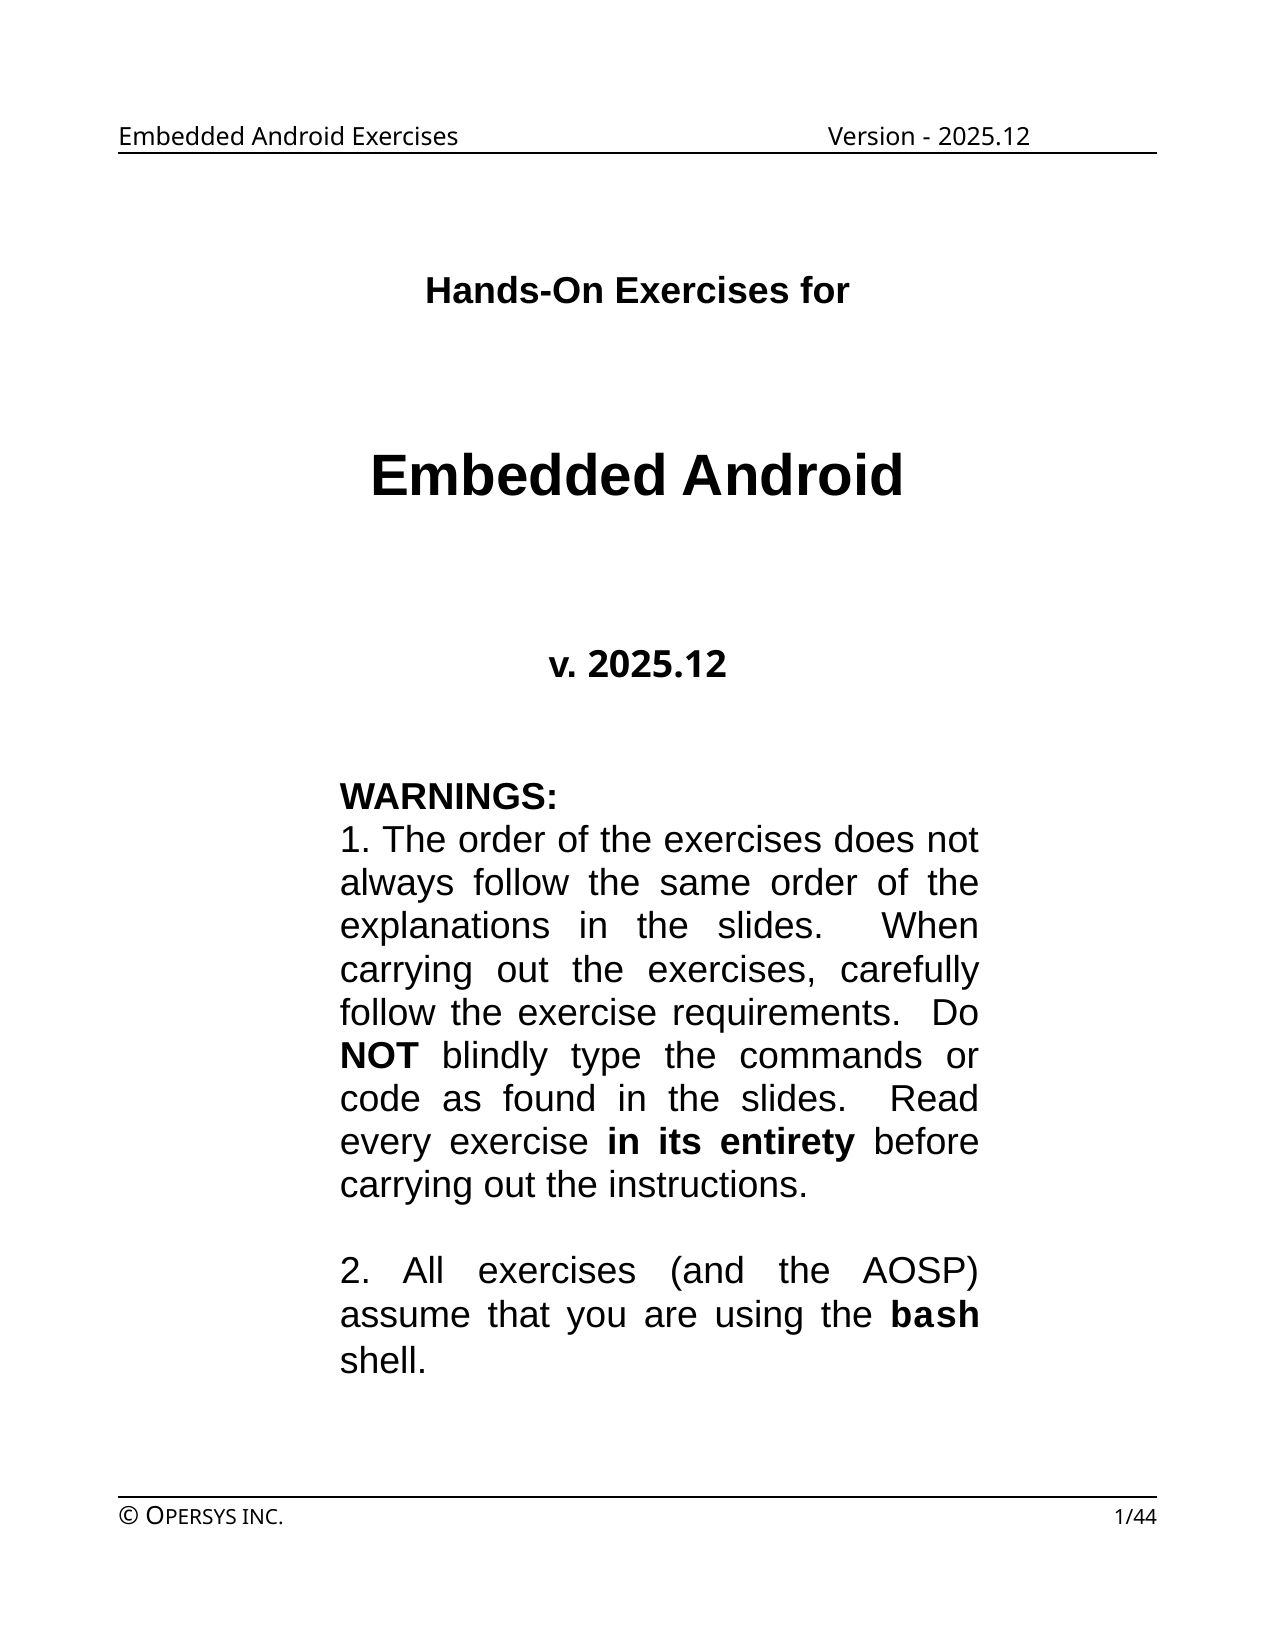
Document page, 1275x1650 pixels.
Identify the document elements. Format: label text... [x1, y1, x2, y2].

text Hands-On Exercises for [118, 268, 1157, 311]
text WARNINGS: [339, 774, 980, 817]
text 1. The order of the exercises does not always follow the same order of the explanations in the slides. When carrying out the exercises, carefully follow the exercise requirements. Do NOT blindly type the commands or code as found in the slides. Read every exercise in its entirety before carrying out the instructions. [339, 817, 980, 1206]
text 2. All exercises (and the AOSP) assume that you are using the bash shell. [339, 1249, 980, 1381]
text Embedded Android [118, 441, 1157, 508]
text v. 2025.12 [118, 637, 1157, 688]
